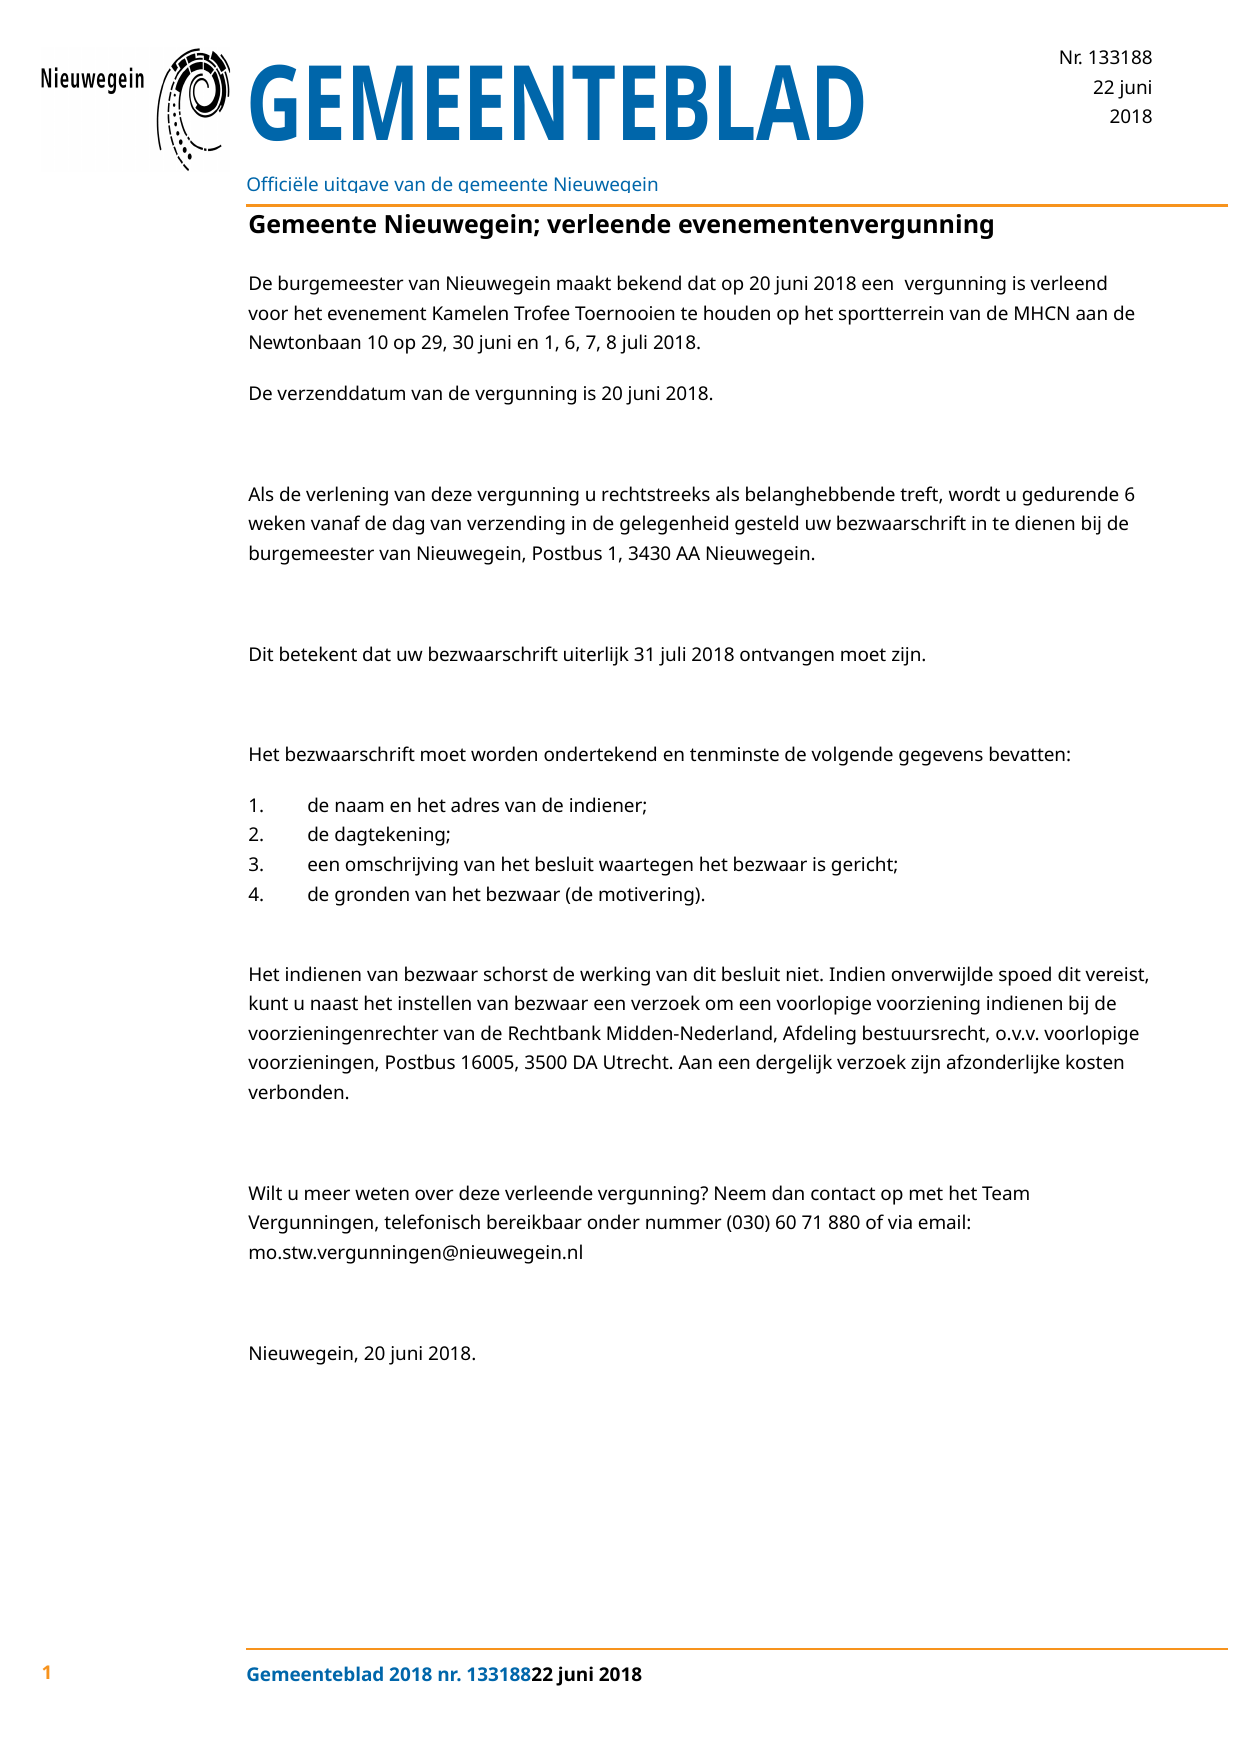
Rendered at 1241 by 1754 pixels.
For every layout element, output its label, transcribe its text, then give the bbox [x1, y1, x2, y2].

list de naam en het adres van de indiener; [248, 792, 1152, 818]
text Gemeente Nieuwegein; verleende evenementenvergunning [248, 207, 1152, 241]
text Wilt u meer weten over deze verleende vergunning? Neem dan contact op met het Team Vergunningen, telefonisch bereikbaar onder nummer (030) 60 71 880 of via email: mo.stw.vergunningen@nieuwegein.nl [248, 1180, 1152, 1265]
text Het bezwaarschrift moet worden ondertekend en tenminste de volgende gegevens bevatten: [248, 742, 1152, 767]
picture [41, 47, 231, 172]
text Nieuwegein, 20 juni 2018. [248, 1340, 1152, 1366]
text Dit betekent dat uw bezwaarschrift uiterlijk 31 juli 2018 ontvangen moet zijn. [248, 641, 1152, 666]
text De verzenddatum van de vergunning is 20 juni 2018. [248, 380, 1152, 406]
list een omschrijving van het besluit waartegen het bezwaar is gericht; [248, 851, 1152, 877]
list de gronden van het bezwaar (de motivering). [248, 881, 1152, 906]
text De burgemeester van Nieuwegein maakt bekend dat op 20 juni 2018 een vergunning is verleend voor het evenement Kamelen Trofee Toernooien te houden op het sportterrein van de MHCN aan de Newtonbaan 10 op 29, 30 juni en 1, 6, 7, 8 juli 2018. [248, 270, 1152, 355]
text Als de verlening van deze vergunning u rechtstreeks als belanghebbende treft, wordt u gedurende 6 weken vanaf de dag van verzending in de gelegenheid gesteld uw bezwaarschrift in te dienen bij de burgemeester van Nieuwegein, Postbus 1, 3430 AA Nieuwegein. [248, 481, 1152, 566]
list de dagtekening; [248, 822, 1152, 847]
text Het indienen van bezwaar schorst de werking van dit besluit niet. Indien onverwijlde spoed dit vereist, kunt u naast het instellen van bezwaar een verzoek om een voorlopige voorziening indienen bij de voorzieningenrechter van de Rechtbank Midden-Nederland, Afdeling bestuursrecht, o.v.v. voorlopige voorzieningen, Postbus 16005, 3500 DA Utrecht. Aan een dergelijk verzoek zijn afzonderlijke kosten verbonden. [248, 961, 1152, 1105]
